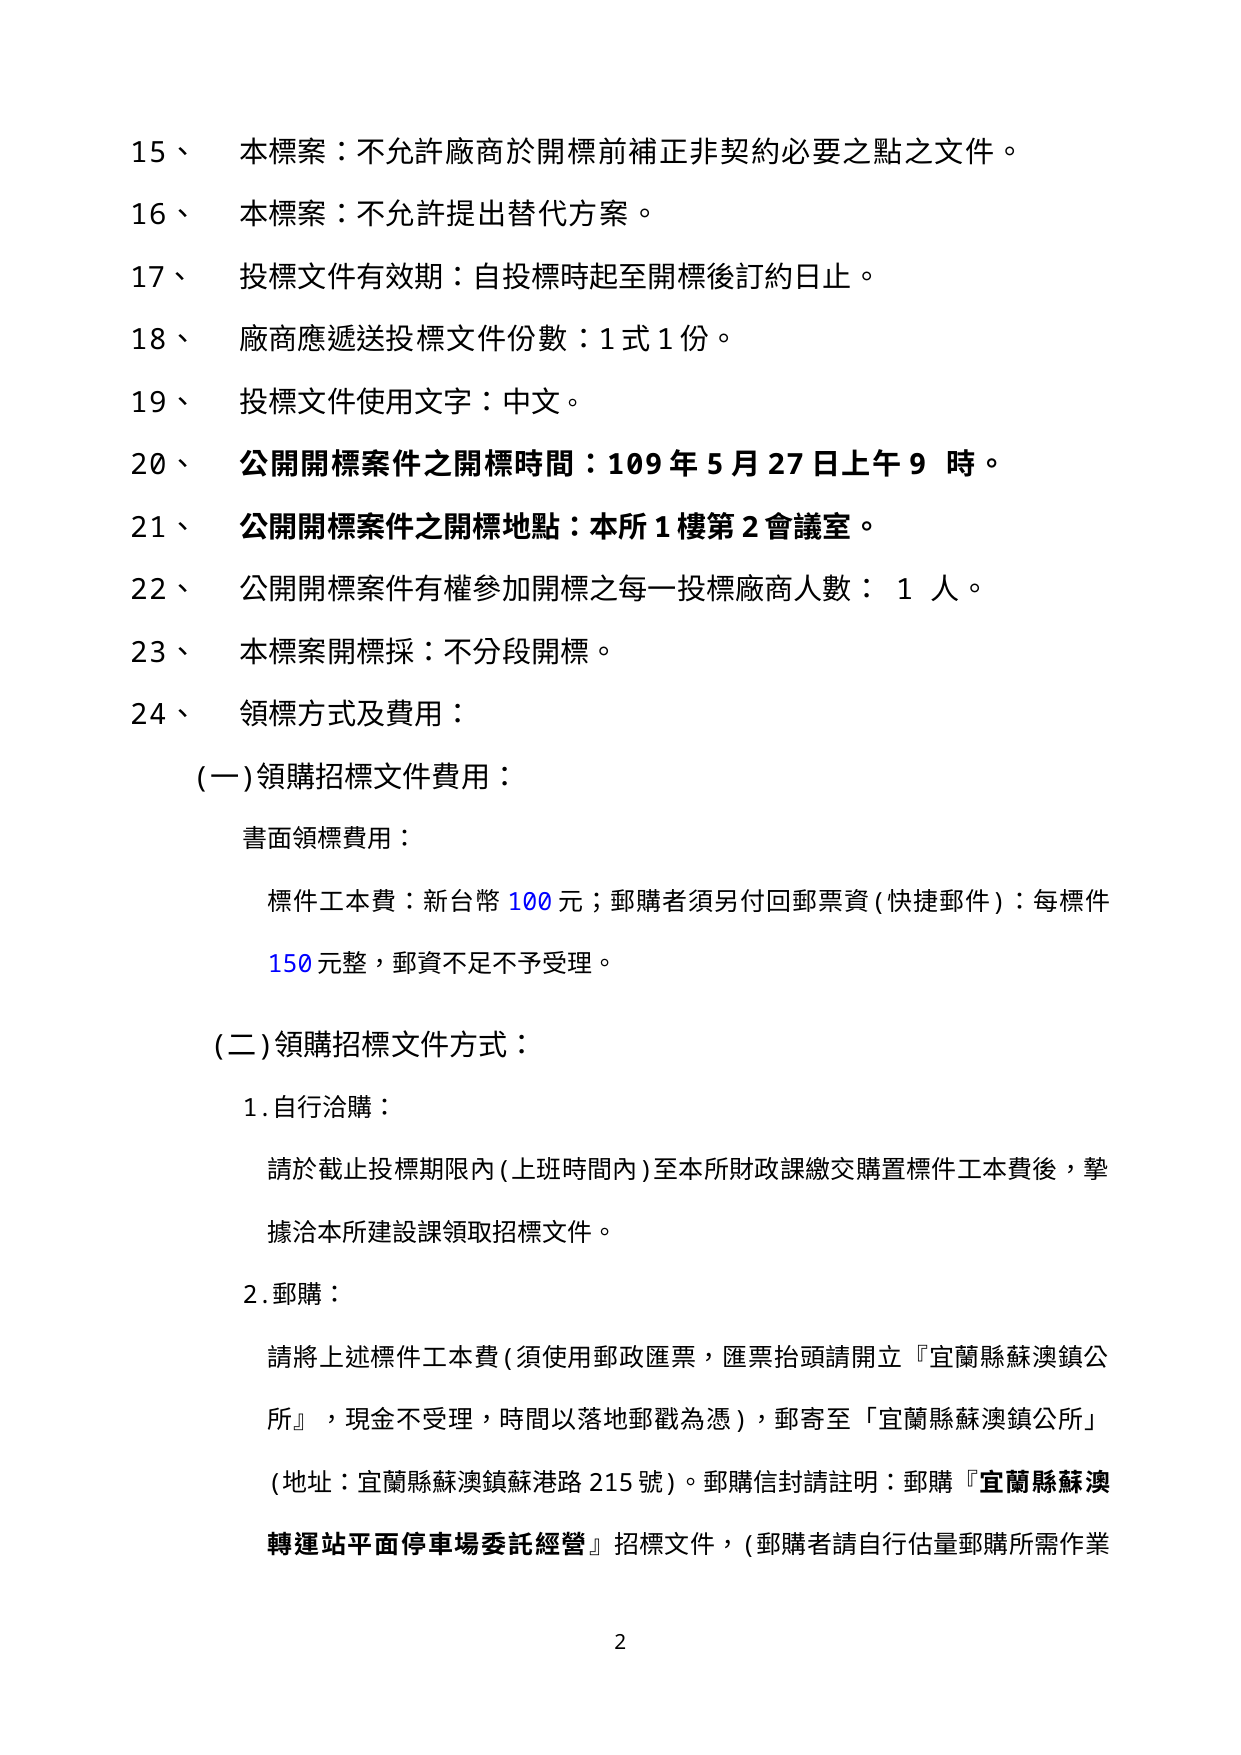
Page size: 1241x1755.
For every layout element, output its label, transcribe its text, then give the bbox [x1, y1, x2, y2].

list 廠商應遞送投標文件份數：1式1份。 [130, 295, 1110, 358]
list 公開開標案件之開標地點：本所1樓第2會議室。 [130, 483, 1110, 545]
text (二)領購招標文件方式： [192, 1001, 1110, 1064]
text (一)領購招標文件費用： [192, 733, 1110, 795]
list 領標方式及費用： [130, 670, 1110, 733]
list 本標案：不允許提出替代方案。 [130, 170, 1110, 233]
list 投標文件使用文字：中文。 [130, 358, 1110, 420]
text 2.郵購： [242, 1251, 1110, 1314]
list 本標案開標採：不分段開標。 [130, 608, 1110, 670]
text 1.自行洽購： [242, 1064, 1110, 1126]
text 請將上述標件工本費(須使用郵政匯票，匯票抬頭請開立『宜蘭縣蘇澳鎮公所』，現金不受理，時間以落地郵戳為憑)，郵寄至「宜蘭縣蘇澳鎮公所」(地址：宜蘭縣蘇澳鎮蘇港路215號)。郵購信封請註明：郵購『宜蘭縣蘇澳轉運站平面停車場委託經營』招標文件，(郵購者請自行估量郵購所需作業 [267, 1314, 1110, 1564]
list 公開開標案件之開標時間：109年5月27日上午9 時。 [130, 420, 1110, 483]
text 書面領標費用： [242, 795, 1110, 858]
list 本標案：不允許廠商於開標前補正非契約必要之點之文件。 [130, 108, 1110, 170]
text 請於截止投標期限內(上班時間內)至本所財政課繳交購置標件工本費後，摯據洽本所建設課領取招標文件。 [267, 1126, 1110, 1251]
text 標件工本費：新台幣100元；郵購者須另付回郵票資(快捷郵件)：每標件150元整，郵資不足不予受理。 [267, 858, 1110, 983]
list 投標文件有效期：自投標時起至開標後訂約日止。 [130, 233, 1110, 295]
list 公開開標案件有權參加開標之每一投標廠商人數： 1 人。 [130, 545, 1110, 608]
